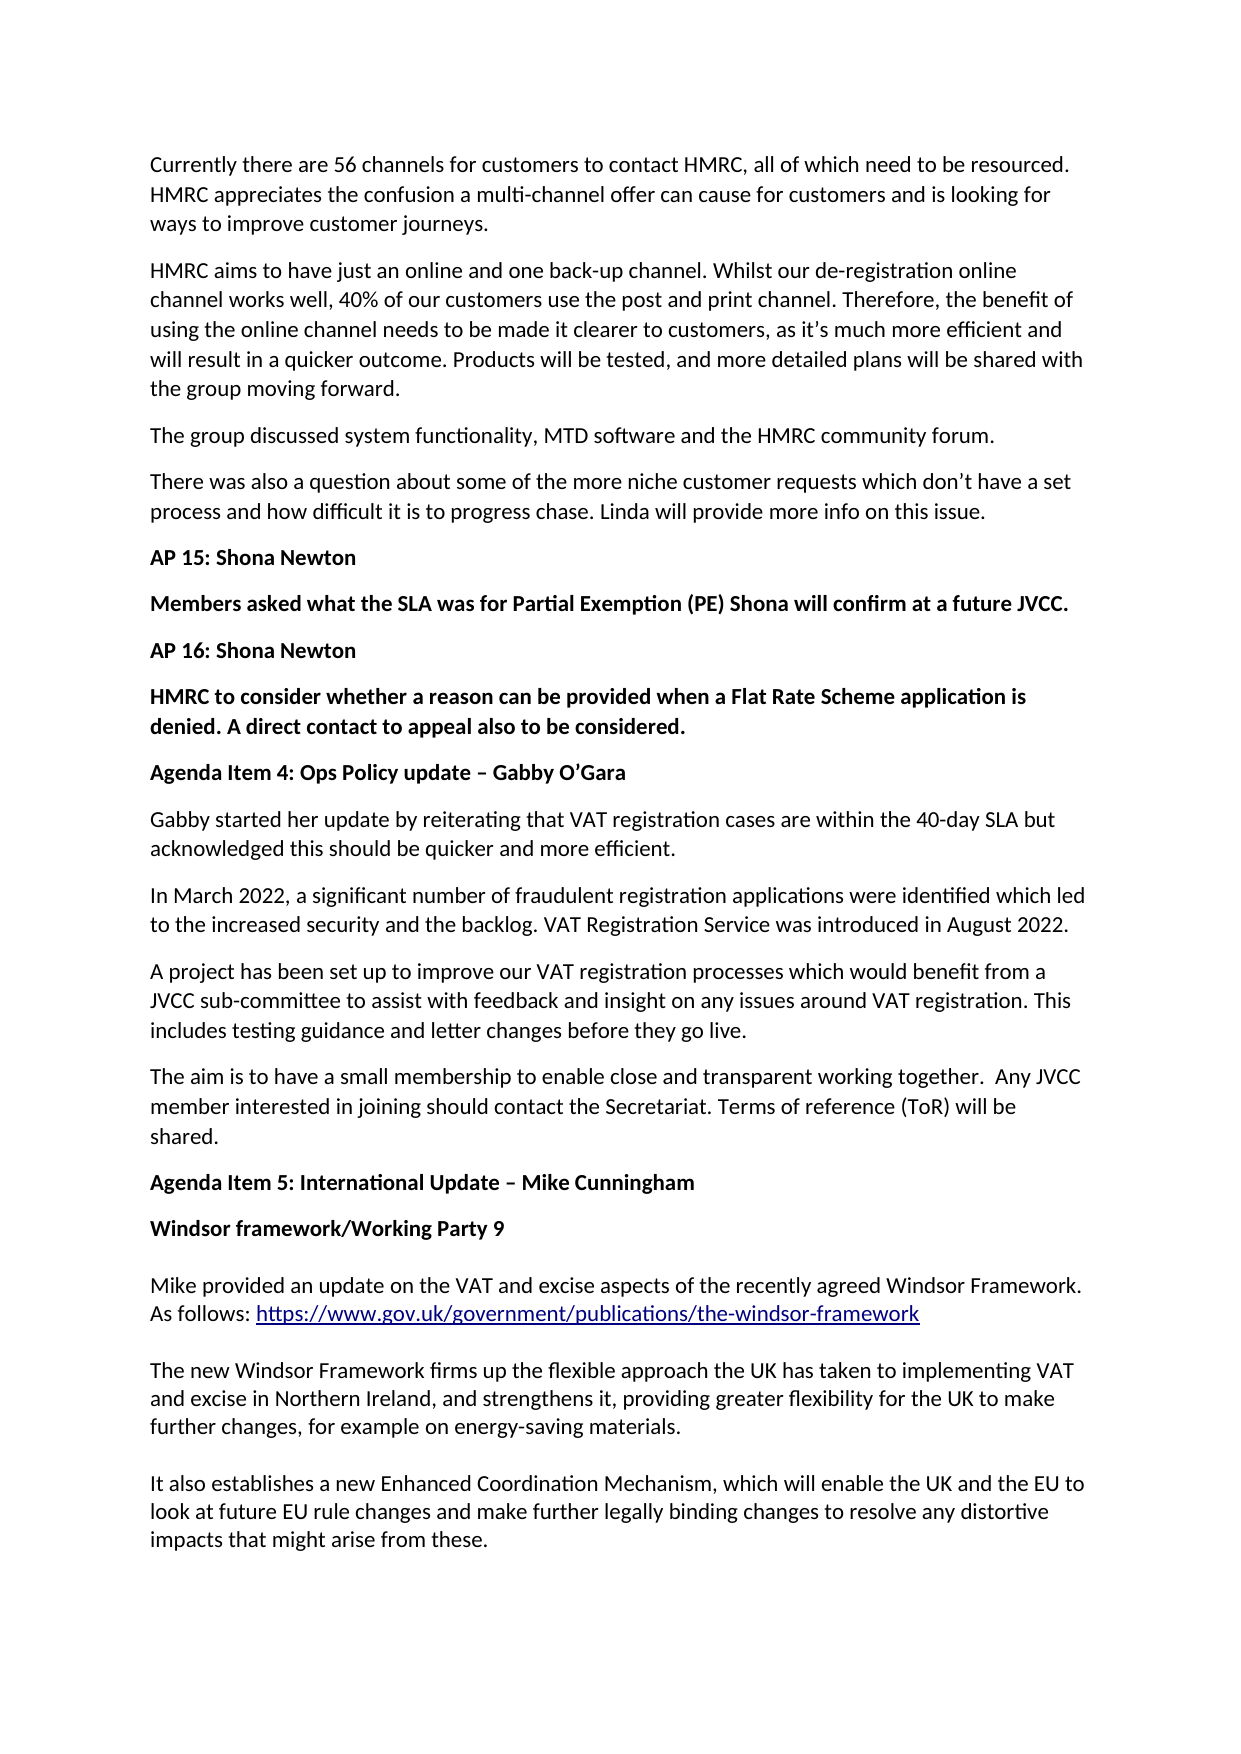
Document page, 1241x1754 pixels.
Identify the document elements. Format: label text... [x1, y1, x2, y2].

text It also establishes a new Enhanced Coordination Mechanism, which will enable the UK and the EU to look at future EU rule changes and make further legally binding changes to resolve any distortive impacts that might arise from these. [150, 1469, 1090, 1553]
text A project has been set up to improve our VAT registration processes which would benefit from a JVCC sub-committee to assist with feedback and insight on any issues around VAT registration. This includes testing guidance and letter changes before they go live. [150, 957, 1090, 1044]
text The new Windsor Framework firms up the flexible approach the UK has taken to implementing VAT and excise in Northern Ireland, and strengthens it, providing greater flexibility for the UK to make further changes, for example on energy-saving materials. [150, 1356, 1090, 1440]
text AP 16: Shona Newton [150, 636, 1090, 664]
text Windsor framework/Working Party 9 [150, 1214, 1090, 1243]
text The aim is to have a small membership to enable close and transparent working together. Any JVCC member interested in joining should contact the Secretariat. Terms of reference (ToR) will be shared. [150, 1062, 1090, 1150]
text Gabby started her update by reiterating that VAT registration cases are within the 40-day SLA but acknowledged this should be quicker and more efficient. [150, 805, 1090, 862]
text As follows: https://www.gov.uk/government/publications/the-windsor-framework [150, 1299, 1090, 1327]
text HMRC aims to have just an online and one back-up channel. Whilst our de-registration online channel works well, 40% of our customers use the post and print channel. Therefore, the benefit of using the online channel needs to be made it clearer to customers, as it’s much more efficient and will result in a quicker outcome. Products will be tested, and more detailed plans will be shared with the group moving forward. [150, 256, 1090, 402]
text Members asked what the SLA was for Partial Exemption (PE) Shona will confirm at a future JVCC. [150, 589, 1090, 618]
text Agenda Item 4: Ops Policy update – Gabby O’Gara [150, 758, 1090, 786]
text HMRC to consider whether a reason can be provided when a Flat Rate Scheme application is denied. A direct contact to appeal also to be considered. [150, 682, 1090, 740]
text AP 15: Shona Newton [150, 543, 1090, 571]
text There was also a question about some of the more niche customer requests which don’t have a set process and how difficult it is to progress chase. Linda will provide more info on this issue. [150, 467, 1090, 525]
text Currently there are 56 channels for customers to contact HMRC, all of which need to be resourced. HMRC appreciates the confusion a multi-channel offer can cause for customers and is looking for ways to improve customer journeys. [150, 150, 1090, 237]
text In March 2022, a significant number of fraudulent registration applications were identified which led to the increased security and the backlog. VAT Registration Service was introduced in August 2022. [150, 881, 1090, 938]
text Agenda Item 5: International Update – Mike Cunningham [150, 1168, 1090, 1196]
text The group discussed system functionality, MTD software and the HMRC community forum. [150, 421, 1090, 449]
text Mike provided an update on the VAT and excise aspects of the recently agreed Windsor Framework. [150, 1271, 1090, 1299]
